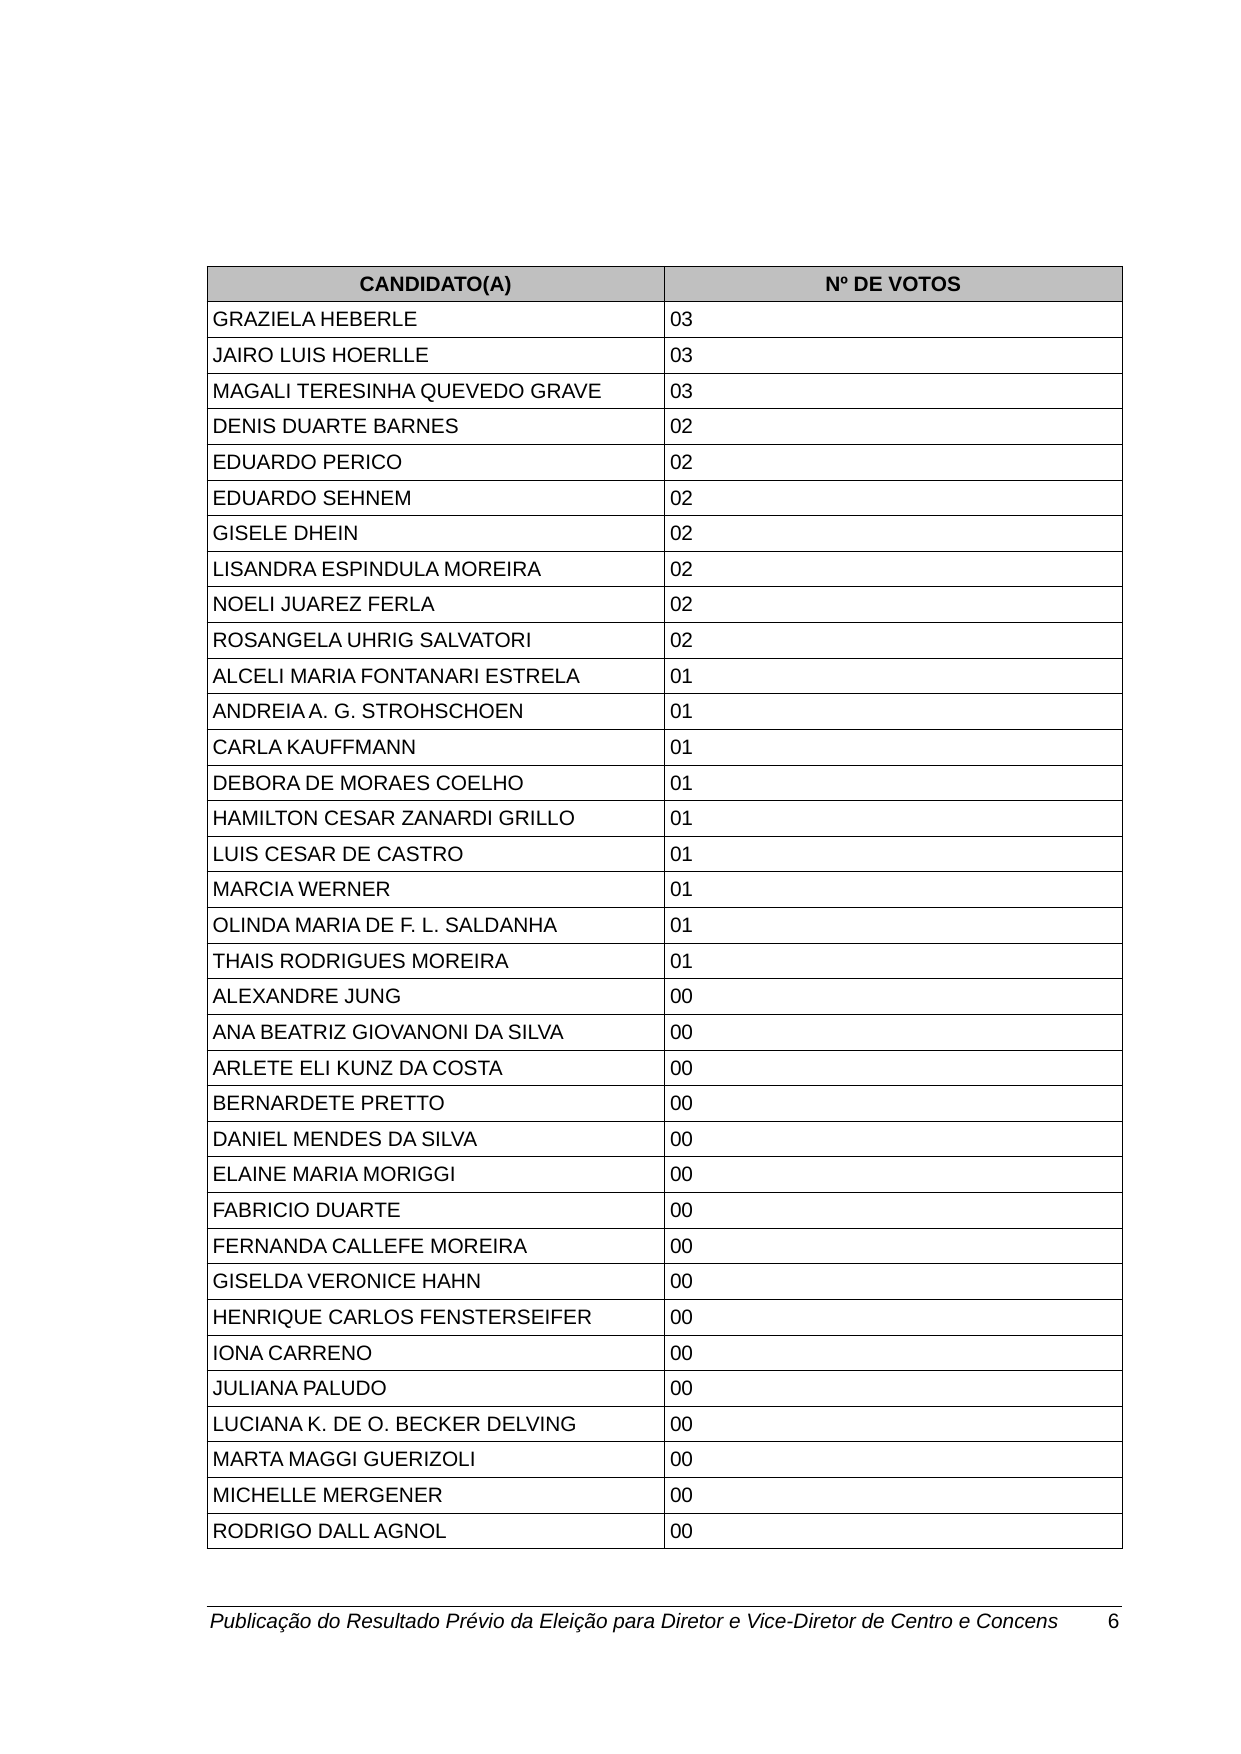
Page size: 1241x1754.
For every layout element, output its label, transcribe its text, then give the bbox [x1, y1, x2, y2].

table_cell DEBORA DE MORAES COELHO [208, 766, 664, 800]
table_cell ROSANGELA UHRIG SALVATORI [208, 623, 664, 658]
table_cell 01 [665, 694, 1122, 729]
table_cell ANDREIA A. G. STROHSCHOEN [208, 694, 664, 729]
table_cell 00 [665, 1371, 1122, 1406]
table_cell 00 [665, 1229, 1122, 1263]
table_cell MARTA MAGGI GUERIZOLI [208, 1442, 664, 1477]
table_cell 00 [665, 1015, 1122, 1049]
table_cell 00 [665, 1407, 1122, 1441]
table_cell ANA BEATRIZ GIOVANONI DA SILVA [208, 1015, 664, 1049]
table_cell LUCIANA K. DE O. BECKER DELVING [208, 1407, 664, 1441]
table_cell MARCIA WERNER [208, 872, 664, 907]
table_cell GISELDA VERONICE HAHN [208, 1264, 664, 1299]
table_cell EDUARDO PERICO [208, 445, 664, 479]
table_cell JULIANA PALUDO [208, 1371, 664, 1406]
table_cell LISANDRA ESPINDULA MOREIRA [208, 552, 664, 586]
table_cell 03 [665, 302, 1122, 337]
table_cell LUIS CESAR DE CASTRO [208, 837, 664, 871]
table_cell 00 [665, 1514, 1122, 1548]
table_cell 01 [665, 908, 1122, 943]
table_cell MAGALI TERESINHA QUEVEDO GRAVE [208, 374, 664, 408]
table_cell 02 [665, 516, 1122, 551]
table_cell BERNARDETE PRETTO [208, 1086, 664, 1121]
table_cell 02 [665, 445, 1122, 479]
table_cell 02 [665, 552, 1122, 586]
table_cell GRAZIELA HEBERLE [208, 302, 664, 337]
table_cell 00 [665, 1442, 1122, 1477]
table_cell 00 [665, 1157, 1122, 1192]
table_cell 01 [665, 944, 1122, 978]
table_cell DANIEL MENDES DA SILVA [208, 1122, 664, 1156]
table_cell 01 [665, 801, 1122, 836]
table_cell JAIRO LUIS HOERLLE [208, 338, 664, 373]
table_cell 00 [665, 1051, 1122, 1085]
table_cell 02 [665, 623, 1122, 658]
table_cell ARLETE ELI KUNZ DA COSTA [208, 1051, 664, 1085]
table_cell 02 [665, 409, 1122, 444]
table_cell DENIS DUARTE BARNES [208, 409, 664, 444]
table_cell MICHELLE MERGENER [208, 1478, 664, 1513]
table_cell RODRIGO DALL AGNOL [208, 1514, 664, 1548]
table_cell 00 [665, 1264, 1122, 1299]
table_cell CARLA KAUFFMANN [208, 730, 664, 764]
table_cell 01 [665, 730, 1122, 764]
table_cell IONA CARRENO [208, 1336, 664, 1370]
table_cell 01 [665, 766, 1122, 800]
table_header CANDIDATO(A) [208, 267, 664, 301]
table_cell HENRIQUE CARLOS FENSTERSEIFER [208, 1300, 664, 1334]
table_cell 00 [665, 1478, 1122, 1513]
table_cell FABRICIO DUARTE [208, 1193, 664, 1228]
table_cell 03 [665, 338, 1122, 373]
table_cell HAMILTON CESAR ZANARDI GRILLO [208, 801, 664, 836]
table_cell EDUARDO SEHNEM [208, 481, 664, 515]
table_cell ALEXANDRE JUNG [208, 979, 664, 1014]
table_cell ALCELI MARIA FONTANARI ESTRELA [208, 659, 664, 693]
table_cell 00 [665, 979, 1122, 1014]
table_cell 01 [665, 837, 1122, 871]
table_cell 01 [665, 872, 1122, 907]
table_cell NOELI JUAREZ FERLA [208, 587, 664, 622]
table_cell OLINDA MARIA DE F. L. SALDANHA [208, 908, 664, 943]
table_cell 00 [665, 1086, 1122, 1121]
table_header Nº DE VOTOS [665, 267, 1122, 301]
table_cell GISELE DHEIN [208, 516, 664, 551]
table_cell 00 [665, 1300, 1122, 1334]
table_cell 00 [665, 1193, 1122, 1228]
table_cell THAIS RODRIGUES MOREIRA [208, 944, 664, 978]
table_cell 01 [665, 659, 1122, 693]
table_cell ELAINE MARIA MORIGGI [208, 1157, 664, 1192]
table_cell 02 [665, 481, 1122, 515]
table_cell 00 [665, 1122, 1122, 1156]
table_cell FERNANDA CALLEFE MOREIRA [208, 1229, 664, 1263]
table_cell 02 [665, 587, 1122, 622]
table_cell 03 [665, 374, 1122, 408]
table_cell 00 [665, 1336, 1122, 1370]
